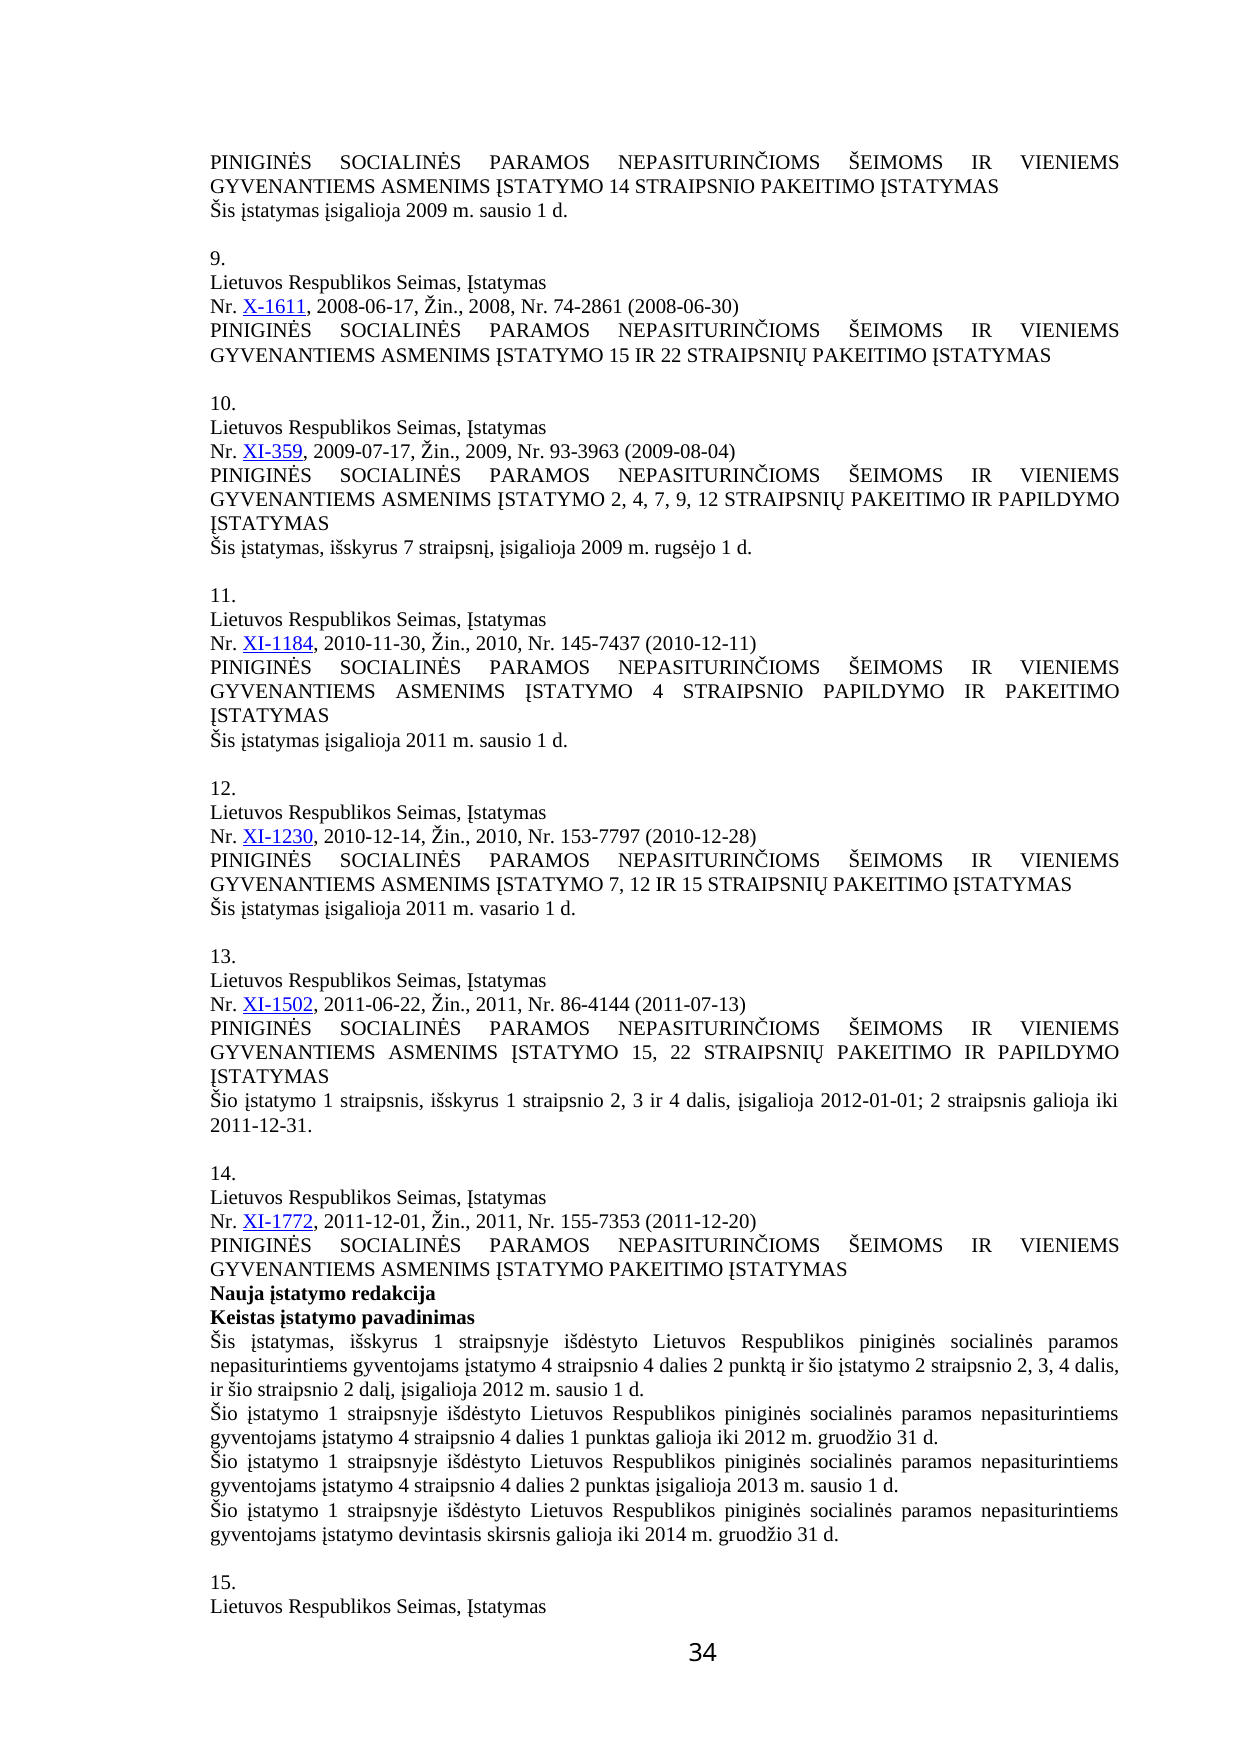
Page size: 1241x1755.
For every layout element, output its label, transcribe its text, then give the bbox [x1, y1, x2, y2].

text Šis įstatymas įsigalioja 2009 m. sausio 1 d. [210, 198, 1120, 222]
text PINIGINĖS SOCIALINĖS PARAMOS NEPASITURINČIOMS ŠEIMOMS IR VIENIEMS GYVENANTIEMS ASMENIMS ĮSTATYMO 15 IR 22 STRAIPSNIŲ PAKEITIMO ĮSTATYMAS [210, 318, 1120, 367]
text PINIGINĖS SOCIALINĖS PARAMOS NEPASITURINČIOMS ŠEIMOMS IR VIENIEMS GYVENANTIEMS ASMENIMS ĮSTATYMO 2, 4, 7, 9, 12 STRAIPSNIŲ PAKEITIMO IR PAPILDYMO ĮSTATYMAS [210, 463, 1120, 535]
text Šis įstatymas, išskyrus 1 straipsnyje išdėstyto Lietuvos Respublikos piniginės socialinės paramos nepasiturintiems gyventojams įstatymo 4 straipsnio 4 dalies 2 punktą ir šio įstatymo 2 straipsnio 2, 3, 4 dalis, ir šio straipsnio 2 dalį, įsigalioja 2012 m. sausio 1 d. [210, 1329, 1120, 1401]
text Nr. XI-1772, 2011-12-01, Žin., 2011, Nr. 155-7353 (2011-12-20) [210, 1209, 1120, 1233]
text Lietuvos Respublikos Seimas, Įstatymas [210, 607, 1120, 631]
text PINIGINĖS SOCIALINĖS PARAMOS NEPASITURINČIOMS ŠEIMOMS IR VIENIEMS GYVENANTIEMS ASMENIMS ĮSTATYMO 4 STRAIPSNIO PAPILDYMO IR PAKEITIMO ĮSTATYMAS [210, 655, 1120, 727]
text PINIGINĖS SOCIALINĖS PARAMOS NEPASITURINČIOMS ŠEIMOMS IR VIENIEMS GYVENANTIEMS ASMENIMS ĮSTATYMO 7, 12 IR 15 STRAIPSNIŲ PAKEITIMO ĮSTATYMAS [210, 848, 1120, 896]
text Šis įstatymas įsigalioja 2011 m. vasario 1 d. [210, 896, 1120, 920]
text Lietuvos Respublikos Seimas, Įstatymas [210, 1185, 1120, 1209]
text Šio įstatymo 1 straipsnis, išskyrus 1 straipsnio 2, 3 ir 4 dalis, įsigalioja 2012-01-01; 2 straipsnis galioja iki 2011-12-31. [210, 1088, 1120, 1137]
text PINIGINĖS SOCIALINĖS PARAMOS NEPASITURINČIOMS ŠEIMOMS IR VIENIEMS GYVENANTIEMS ASMENIMS ĮSTATYMO 14 STRAIPSNIO PAKEITIMO ĮSTATYMAS [210, 150, 1120, 198]
text PINIGINĖS SOCIALINĖS PARAMOS NEPASITURINČIOMS ŠEIMOMS IR VIENIEMS GYVENANTIEMS ASMENIMS ĮSTATYMO 15, 22 STRAIPSNIŲ PAKEITIMO IR PAPILDYMO ĮSTATYMAS [210, 1016, 1120, 1088]
text Nr. XI-1184, 2010-11-30, Žin., 2010, Nr. 145-7437 (2010-12-11) [210, 631, 1120, 655]
text 13. [210, 944, 1120, 968]
text Nr. XI-1230, 2010-12-14, Žin., 2010, Nr. 153-7797 (2010-12-28) [210, 824, 1120, 848]
text Nr. XI-1502, 2011-06-22, Žin., 2011, Nr. 86-4144 (2011-07-13) [210, 992, 1120, 1016]
text PINIGINĖS SOCIALINĖS PARAMOS NEPASITURINČIOMS ŠEIMOMS IR VIENIEMS GYVENANTIEMS ASMENIMS ĮSTATYMO PAKEITIMO ĮSTATYMAS [210, 1233, 1120, 1281]
text 10. [210, 391, 1120, 415]
text Šis įstatymas, išskyrus 7 straipsnį, įsigalioja 2009 m. rugsėjo 1 d. [210, 535, 1120, 559]
text Nr. X-1611, 2008-06-17, Žin., 2008, Nr. 74-2861 (2008-06-30) [210, 294, 1120, 318]
text Šio įstatymo 1 straipsnyje išdėstyto Lietuvos Respublikos piniginės socialinės paramos nepasiturintiems gyventojams įstatymo devintasis skirsnis galioja iki 2014 m. gruodžio 31 d. [210, 1497, 1120, 1546]
text Lietuvos Respublikos Seimas, Įstatymas [210, 270, 1120, 294]
text 12. [210, 776, 1120, 800]
text Nr. XI-359, 2009-07-17, Žin., 2009, Nr. 93-3963 (2009-08-04) [210, 439, 1120, 463]
text Šio įstatymo 1 straipsnyje išdėstyto Lietuvos Respublikos piniginės socialinės paramos nepasiturintiems gyventojams įstatymo 4 straipsnio 4 dalies 2 punktas įsigalioja 2013 m. sausio 1 d. [210, 1449, 1120, 1497]
text 14. [210, 1161, 1120, 1185]
text Lietuvos Respublikos Seimas, Įstatymas [210, 800, 1120, 824]
text Lietuvos Respublikos Seimas, Įstatymas [210, 1594, 1120, 1618]
text Nauja įstatymo redakcija [210, 1281, 1120, 1305]
text Šio įstatymo 1 straipsnyje išdėstyto Lietuvos Respublikos piniginės socialinės paramos nepasiturintiems gyventojams įstatymo 4 straipsnio 4 dalies 1 punktas galioja iki 2012 m. gruodžio 31 d. [210, 1401, 1120, 1449]
text Šis įstatymas įsigalioja 2011 m. sausio 1 d. [210, 727, 1120, 752]
text Keistas įstatymo pavadinimas [210, 1305, 1120, 1329]
text 9. [210, 246, 1120, 270]
text 15. [210, 1570, 1120, 1594]
text Lietuvos Respublikos Seimas, Įstatymas [210, 968, 1120, 992]
text Lietuvos Respublikos Seimas, Įstatymas [210, 415, 1120, 439]
text 11. [210, 583, 1120, 607]
